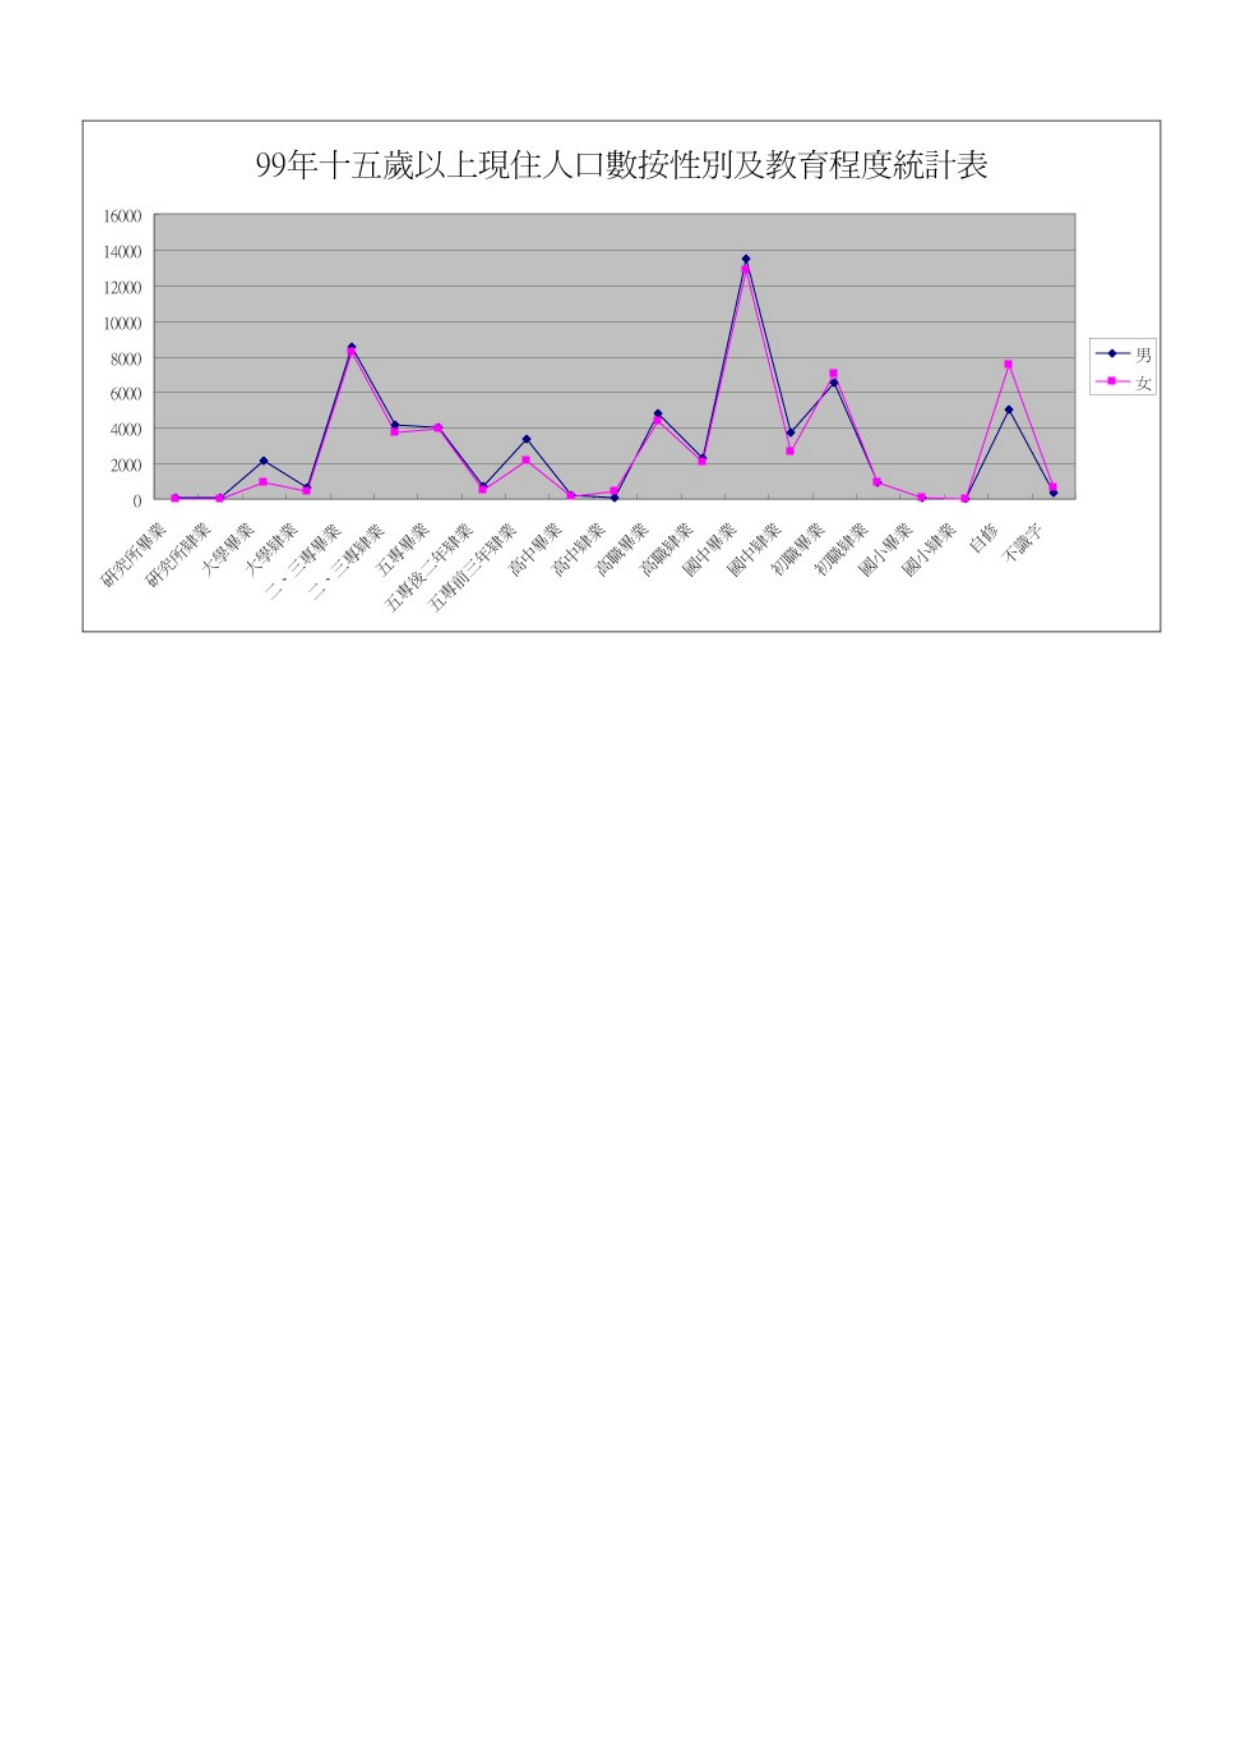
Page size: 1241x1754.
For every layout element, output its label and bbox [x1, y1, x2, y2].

picture [75, 113, 1166, 641]
